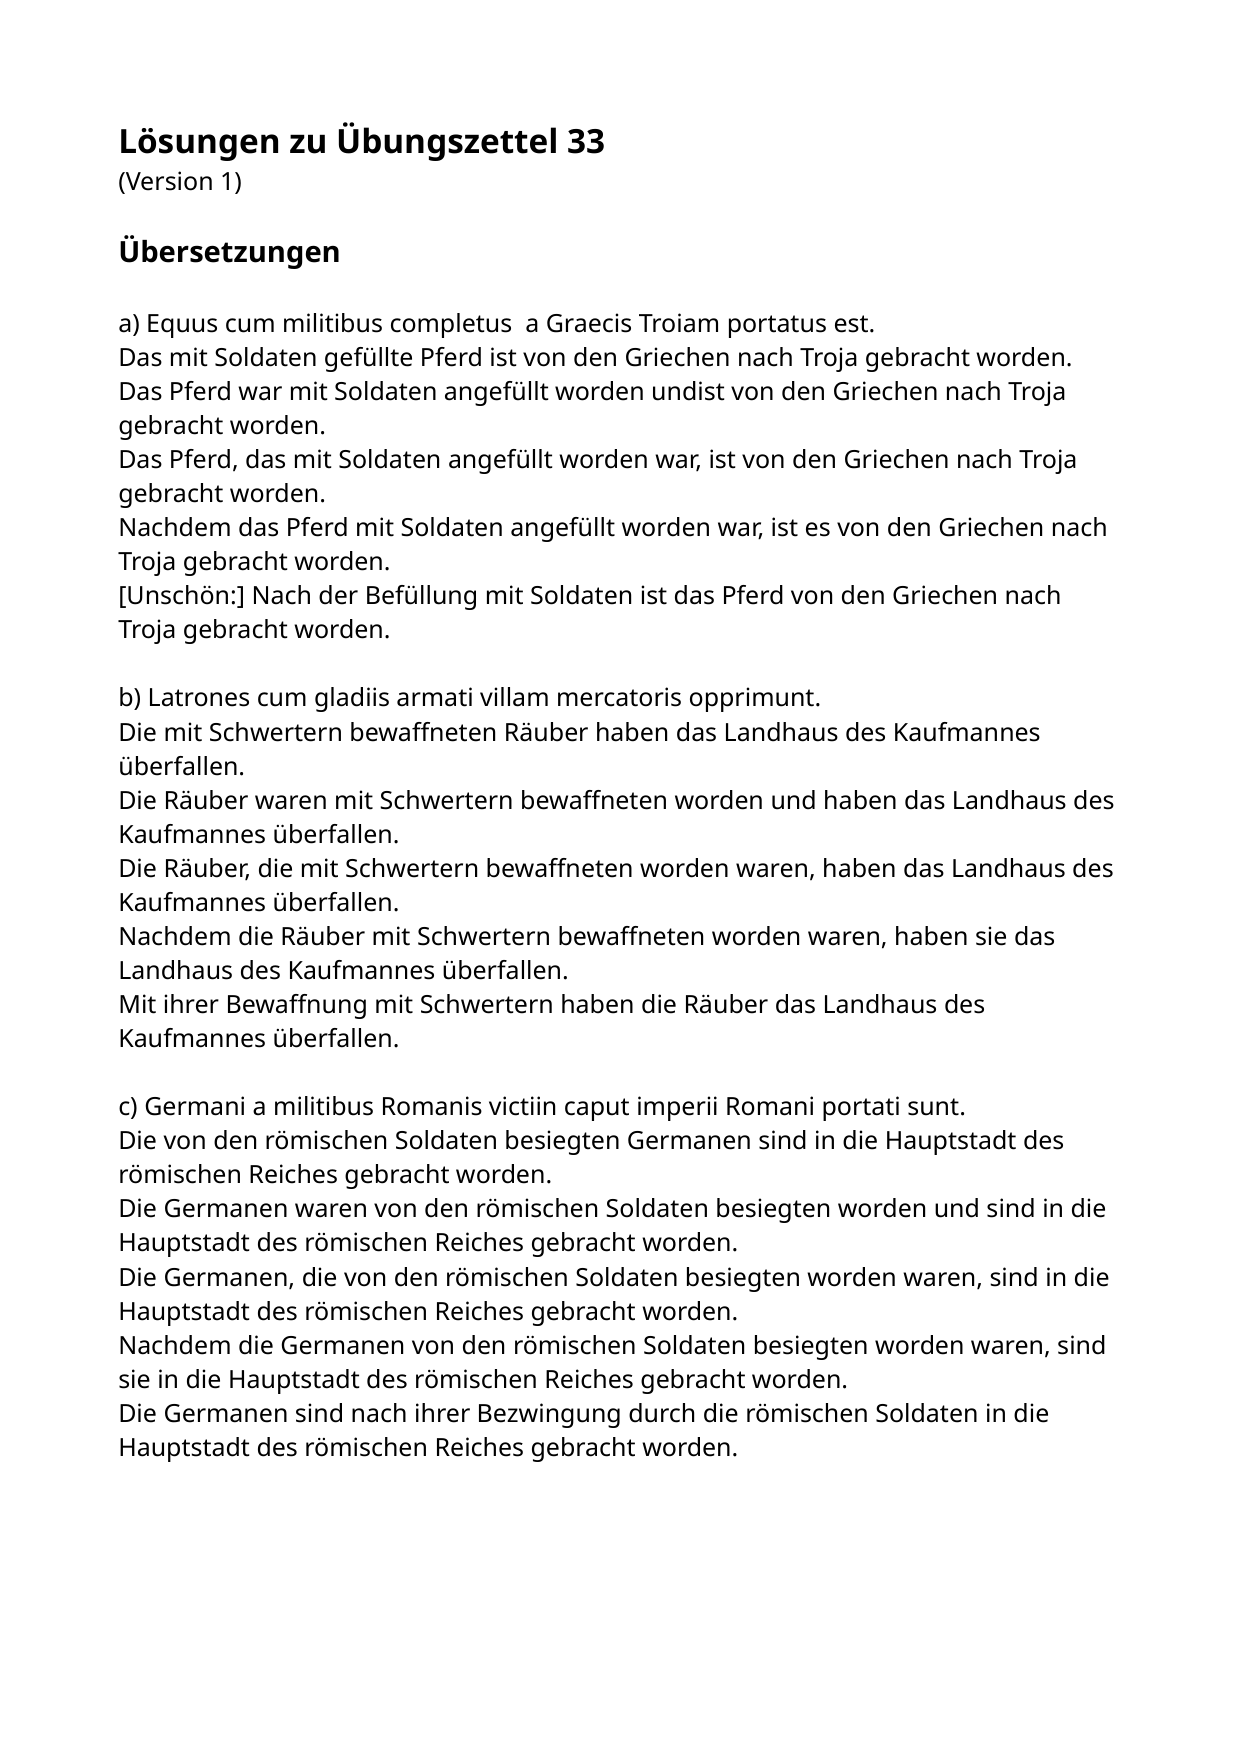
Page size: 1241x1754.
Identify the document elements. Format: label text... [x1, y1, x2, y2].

text (Version 1) [118, 163, 1122, 198]
text Die Germanen, die von den römischen Soldaten besiegten worden waren, sind in die Hauptstadt des römischen Reiches gebracht worden. [118, 1259, 1122, 1327]
text Die mit Schwertern bewaffneten Räuber haben das Landhaus des Kaufmannes überfallen. [118, 714, 1122, 782]
text a) Equus cum militibus completus a Graecis Troiam portatus est. [118, 305, 1122, 339]
text Übersetzungen [118, 232, 1122, 271]
text Das Pferd war mit Soldaten angefüllt worden undist von den Griechen nach Troja gebracht worden. [118, 373, 1122, 442]
text Nachdem das Pferd mit Soldaten angefüllt worden war, ist es von den Griechen nach Troja gebracht worden. [118, 510, 1122, 578]
text Die Germanen waren von den römischen Soldaten besiegten worden und sind in die Hauptstadt des römischen Reiches gebracht worden. [118, 1191, 1122, 1259]
text Mit ihrer Bewaffnung mit Schwertern haben die Räuber das Landhaus des Kaufmannes überfallen. [118, 987, 1122, 1055]
text Die Räuber, die mit Schwertern bewaffneten worden waren, haben das Landhaus des Kaufmannes überfallen. [118, 850, 1122, 918]
text Nachdem die Räuber mit Schwertern bewaffneten worden waren, haben sie das Landhaus des Kaufmannes überfallen. [118, 918, 1122, 987]
text Lösungen zu Übungszettel 33 [118, 118, 1122, 163]
text b) Latrones cum gladiis armati villam mercatoris opprimunt. [118, 680, 1122, 714]
text Die von den römischen Soldaten besiegten Germanen sind in die Hauptstadt des römischen Reiches gebracht worden. [118, 1123, 1122, 1191]
text c) Germani a militibus Romanis victiin caput imperii Romani portati sunt. [118, 1089, 1122, 1123]
text Die Räuber waren mit Schwertern bewaffneten worden und haben das Landhaus des Kaufmannes überfallen. [118, 782, 1122, 850]
text Das mit Soldaten gefüllte Pferd ist von den Griechen nach Troja gebracht worden. [118, 339, 1122, 373]
text [Unschön:] Nach der Befüllung mit Soldaten ist das Pferd von den Griechen nach Troja gebracht worden. [118, 578, 1122, 646]
text Nachdem die Germanen von den römischen Soldaten besiegten worden waren, sind sie in die Hauptstadt des römischen Reiches gebracht worden. [118, 1327, 1122, 1395]
text Das Pferd, das mit Soldaten angefüllt worden war, ist von den Griechen nach Troja gebracht worden. [118, 442, 1122, 510]
text Die Germanen sind nach ihrer Bezwingung durch die römischen Soldaten in die Hauptstadt des römischen Reiches gebracht worden. [118, 1395, 1122, 1463]
